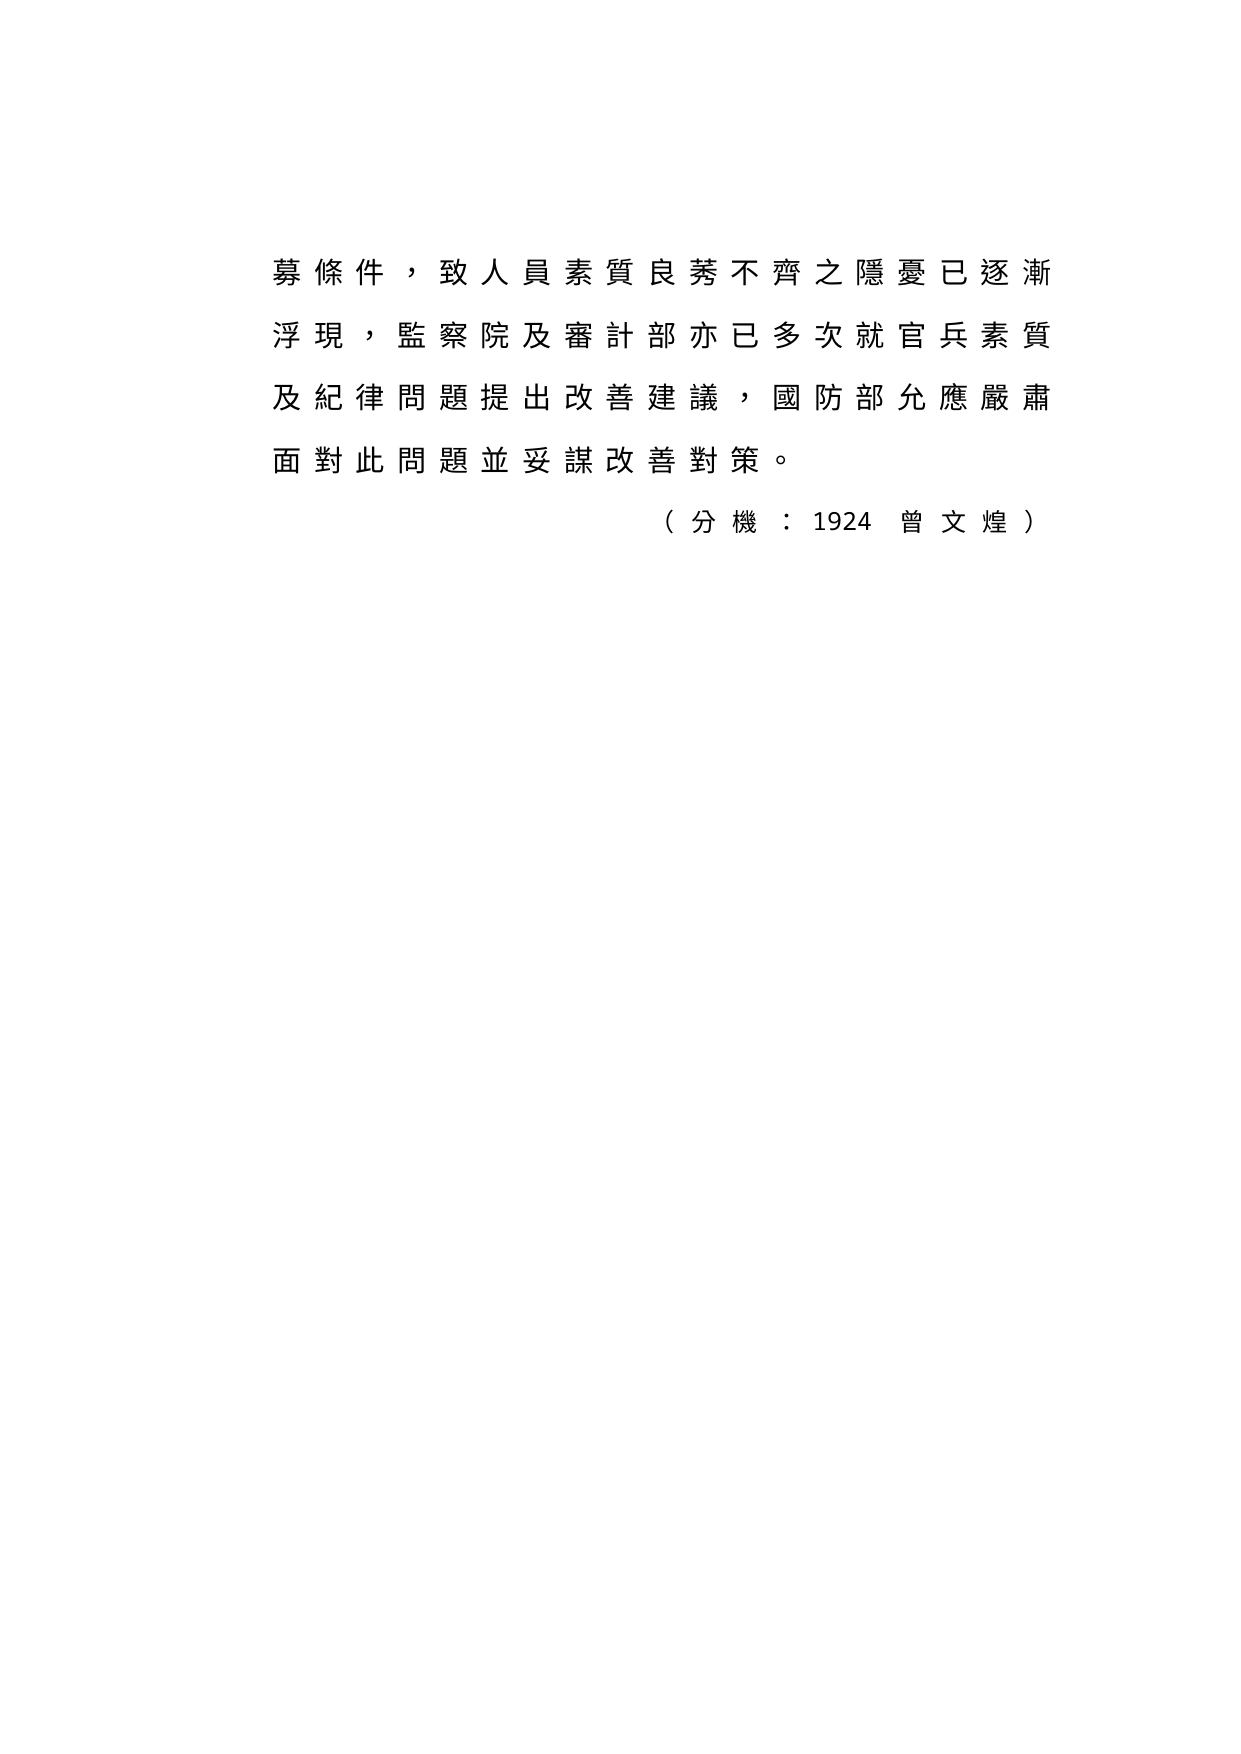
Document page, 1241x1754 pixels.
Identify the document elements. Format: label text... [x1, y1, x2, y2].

text （分機：1924 曾文煌） [242, 479, 1058, 542]
text 募條件，致人員素質良莠不齊之隱憂已逐漸浮現，監察院及審計部亦已多次就官兵素質及紀律問題提出改善建議，國防部允應嚴肅面對此問題並妥謀改善對策。 [242, 229, 1058, 479]
